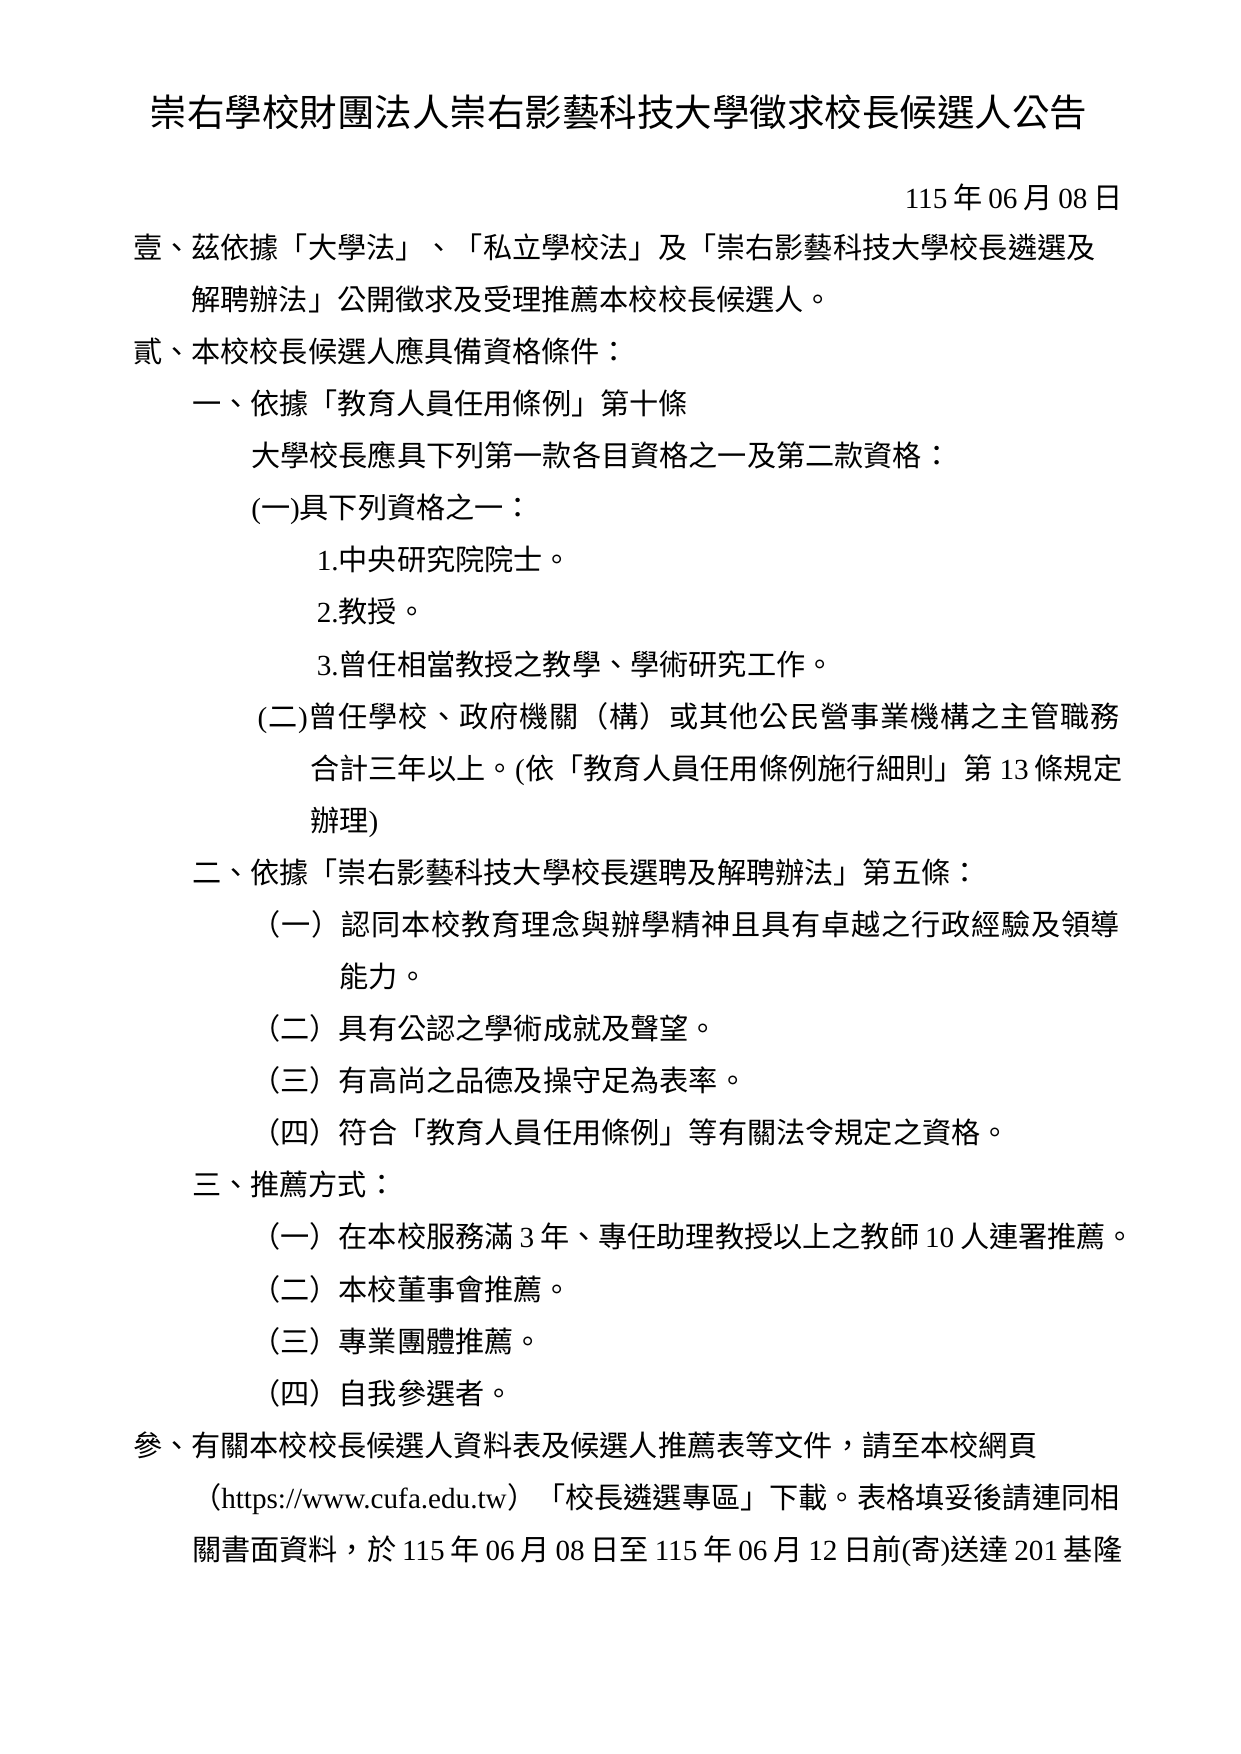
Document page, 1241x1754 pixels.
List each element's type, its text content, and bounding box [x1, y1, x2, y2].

text (二)曾任學校、政府機關（構）或其他公民營事業機構之主管職務合計三年以上。(依「教育人員任用條例施行細則」第13條規定辦理) [257, 685, 1122, 842]
text （一）在本校服務滿3年、專任助理教授以上之教師10人連署推薦。 [185, 1206, 1122, 1258]
text 大學校長應具下列第一款各目資格之一及第二款資格： [185, 425, 1122, 477]
text 崇右學校財團法人崇右影藝科技大學徵求校長候選人公告 [133, 83, 1122, 137]
text (一)具下列資格之一： [185, 477, 1122, 529]
text 3.曾任相當教授之教學、學術研究工作。 [251, 633, 1122, 685]
text （二）具有公認之學術成就及聲望。 [251, 998, 1122, 1050]
text 二、依據「崇右影藝科技大學校長選聘及解聘辦法」第五條： [185, 842, 1122, 894]
text 三、推薦方式： [185, 1154, 1122, 1206]
text （四）自我參選者。 [185, 1362, 1122, 1414]
text （三）專業團體推薦。 [185, 1310, 1122, 1362]
text 壹、茲依據「大學法」、「私立學校法」及「崇右影藝科技大學校長遴選及解聘辦法」公開徵求及受理推薦本校校長候選人。 [133, 217, 1122, 321]
text 115年06月08日 [133, 174, 1122, 217]
text 1.中央研究院院士。 [251, 529, 1122, 581]
text （四）符合「教育人員任用條例」等有關法令規定之資格。 [251, 1102, 1122, 1154]
text （二）本校董事會推薦。 [185, 1258, 1122, 1310]
text （三）有高尚之品德及操守足為表率。 [251, 1050, 1122, 1102]
text （一）認同本校教育理念與辦學精神且具有卓越之行政經驗及領導能力。 [251, 894, 1122, 998]
text 貳、本校校長候選人應具備資格條件： [133, 321, 1122, 373]
text 2.教授。 [251, 581, 1122, 633]
text 參、有關本校校長候選人資料表及候選人推薦表等文件，請至本校網頁（https://www.cufa.edu.tw）「校長遴選專區」下載。表格填妥後請連同相關書面資料，於115年06月08日至115年06月12日前(寄)送達201基隆 [133, 1414, 1122, 1571]
text 一、依據「教育人員任用條例」第十條 [185, 373, 1122, 425]
